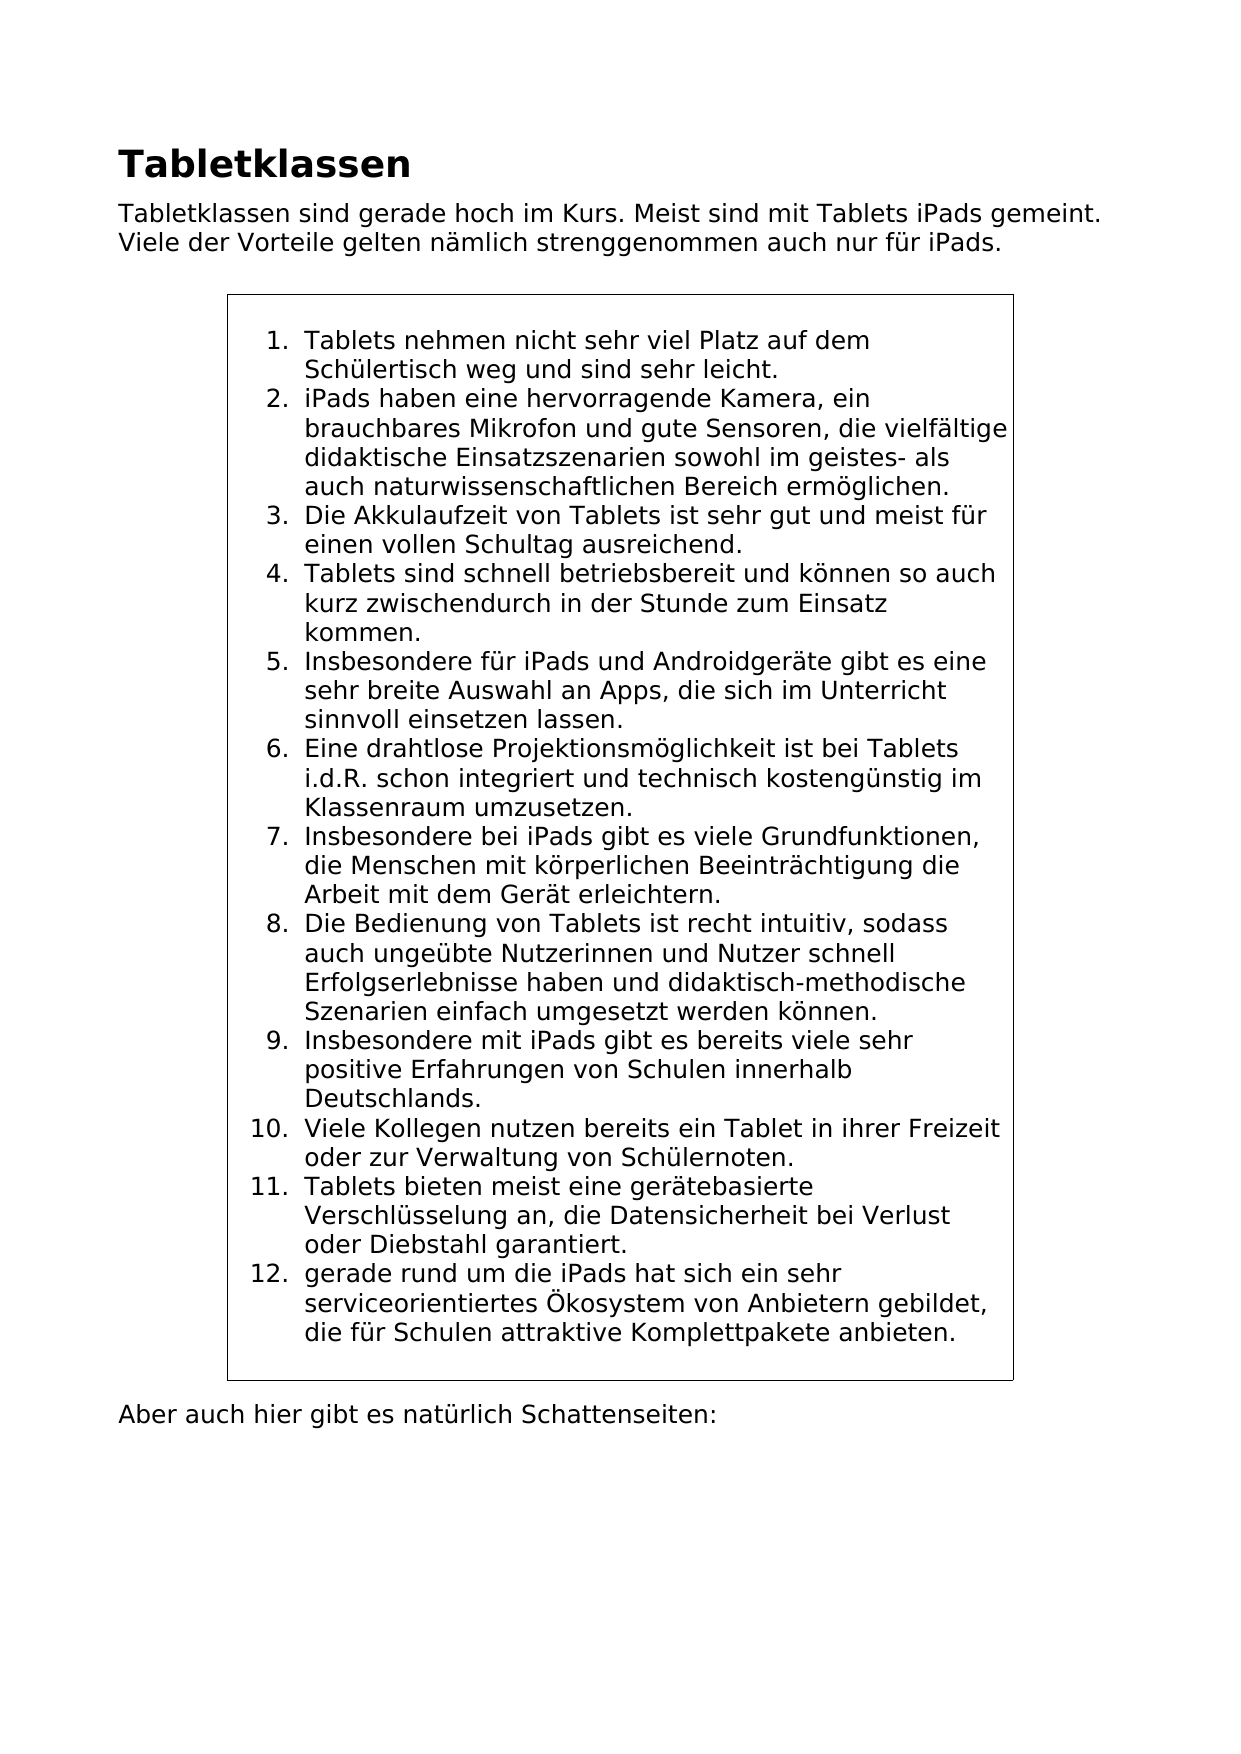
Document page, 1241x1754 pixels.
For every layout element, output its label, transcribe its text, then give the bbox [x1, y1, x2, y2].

subtitle Tabletklassen [118, 143, 1122, 187]
text Aber auch hier gibt es natürlich Schattenseiten: [118, 753, 1122, 1429]
text Tabletklassen sind gerade hoch im Kurs. Meist sind mit Tablets iPads gemeint. Viele der Vorteile gelten nämlich strenggenommen auch nur für iPads. [118, 199, 1122, 258]
table_header Tablets nehmen nicht sehr viel Platz auf dem Schülertisch weg und sind sehr leicht. iPads haben eine hervorragende Kamera, ein brauchbares Mikrofon und gute Sensoren, die vielfältige didaktische Einsatzszenarien sowohl im geistes- als auch naturwissenschaftlichen Bereich ermöglichen. Die Akkulaufzeit von Tablets ist sehr gut und meist für einen vollen Schultag ausreichend. Tablets sind schnell betriebsbereit und können so auch kurz zwischendurch in der Stunde zum Einsatz kommen. Insbesondere für iPads und Androidgeräte gibt es eine sehr breite Auswahl an Apps, die sich im Unterricht sinnvoll einsetzen lassen. Eine drahtlose Projektionsmöglichkeit ist bei Tablets i.d.R. schon integriert und technisch kostengünstig im Klassenraum umzusetzen. Insbesondere bei iPads gibt es viele Grundfunktionen, die Menschen mit körperlichen Beeinträchtigung die Arbeit mit dem Gerät erleichtern. Die Bedienung von Tablets ist recht intuitiv, sodass auch ungeübte Nutzerinnen und Nutzer schnell Erfolgserlebnisse haben und didaktisch-methodische Szenarien einfach umgesetzt werden können. Insbesondere mit iPads gibt es bereits viele sehr positive Erfahrungen von Schulen innerhalb Deutschlands. Viele Kollegen nutzen bereits ein Tablet in ihrer Freizeit oder zur Verwaltung von Schülernoten. Tablets bieten meist eine gerätebasierte Verschlüsselung an, die Datensicherheit bei Verlust oder Diebstahl garantiert. gerade rund um die iPads hat sich ein sehr serviceorientiertes Ökosystem von Anbietern gebildet, die für Schulen attraktive Komplettpakete anbieten. [228, 295, 1013, 1379]
